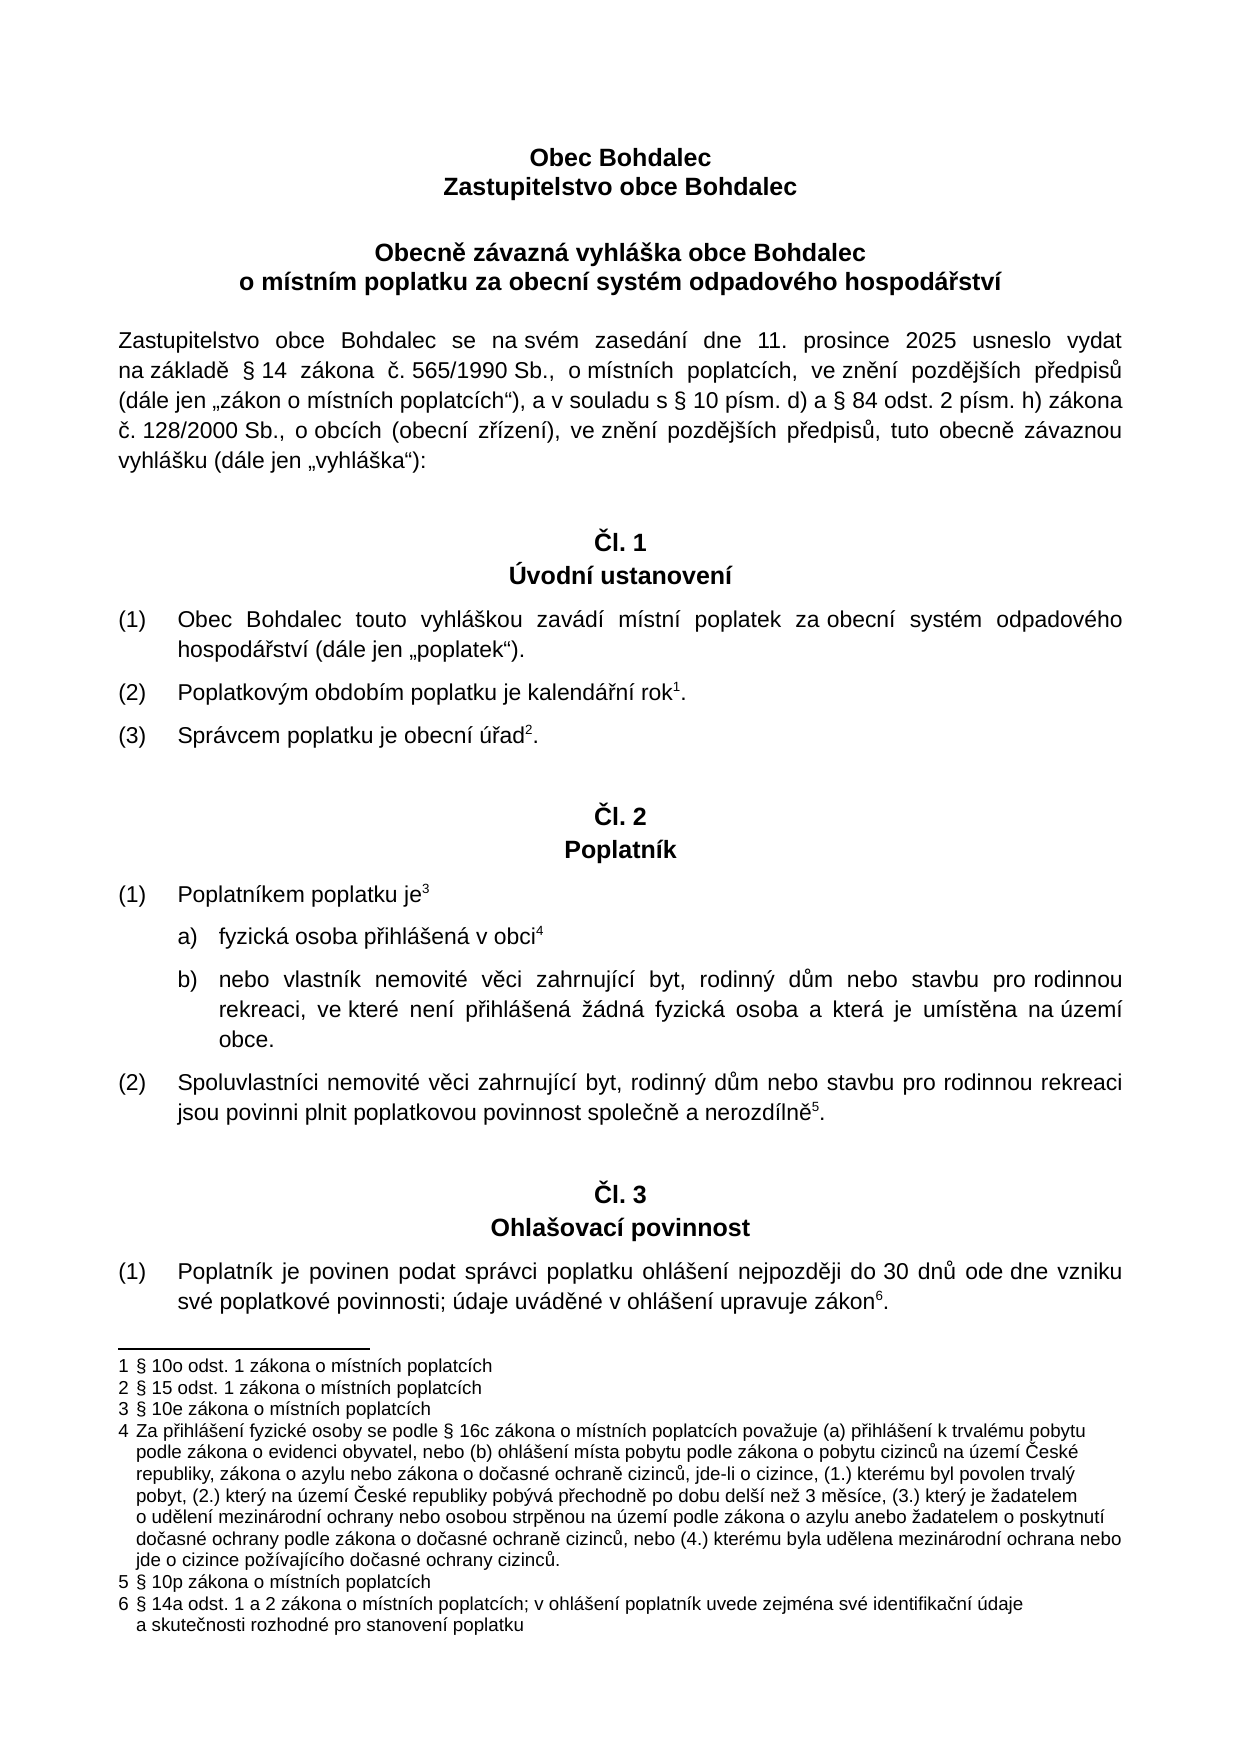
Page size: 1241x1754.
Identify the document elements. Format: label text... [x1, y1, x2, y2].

list § 14a odst. 1 a 2 zákona o místních poplatcích; v ohlášení poplatník uvede zejména své identifikační údaje a skutečnosti rozhodné pro stanovení poplatku [118, 1592, 1122, 1635]
list Za přihlášení fyzické osoby se podle § 16c zákona o místních poplatcích považuje (a) přihlášení k trvalému pobytu podle zákona o evidenci obyvatel, nebo (b) ohlášení místa pobytu podle zákona o pobytu cizinců na území České republiky, zákona o azylu nebo zákona o dočasné ochraně cizinců, jde-li o cizince, (1.) kterému byl povolen trvalý pobyt, (2.) který na území České republiky pobývá přechodně po dobu delší než 3 měsíce, (3.) který je žadatelem o udělení mezinárodní ochrany nebo osobou strpěnou na území podle zákona o azylu anebo žadatelem o poskytnutí dočasné ochrany podle zákona o dočasné ochraně cizinců, nebo (4.) kterému byla udělena mezinárodní ochrana nebo jde o cizince požívajícího dočasné ochrany cizinců. [118, 1420, 1122, 1571]
list § 10p zákona o místních poplatcích [118, 1571, 1122, 1592]
list § 10o odst. 1 zákona o místních poplatcích [118, 1355, 1122, 1377]
list Obec Bohdalec touto vyhláškou zavádí místní poplatek za obecní systém odpadového hospodářství (dále jen „poplatek“). [118, 606, 1122, 663]
list Poplatník je povinen podat správci poplatku ohlášení nejpozději do 30 dnů ode dne vzniku své poplatkové povinnosti; údaje uváděné v ohlášení upravuje zákon. [118, 1258, 1122, 1315]
list § 10e zákona o místních poplatcích [118, 1398, 1122, 1420]
subtitle Čl. 2 Poplatník [118, 802, 1122, 864]
text Zastupitelstvo obce Bohdalec se na svém zasedání dne 11. prosince 2025 usneslo vydat na základě § 14 zákona č. 565/1990 Sb., o místních poplatcích, ve znění pozdějších předpisů (dále jen „zákon o místních poplatcích“), a v souladu s § 10 písm. d) a § 84 odst. 2 písm. h) zákona č. 128/2000 Sb., o obcích (obecní zřízení), ve znění pozdějších předpisů, tuto obecně závaznou vyhlášku (dále jen „vyhláška“): [118, 327, 1122, 474]
list Správcem poplatku je obecní úřad. [118, 722, 1122, 748]
title Obec Bohdalec Zastupitelstvo obce Bohdalec [118, 143, 1122, 201]
list nebo vlastník nemovité věci zahrnující byt, rodinný dům nebo stavbu pro rodinnou rekreaci, ve které není přihlášená žádná fyzická osoba a která je umístěna na území obce. [177, 966, 1122, 1053]
subtitle Čl. 3 Ohlašovací povinnost [118, 1179, 1122, 1241]
list § 15 odst. 1 zákona o místních poplatcích [118, 1377, 1122, 1398]
list Spoluvlastníci nemovité věci zahrnující byt, rodinný dům nebo stavbu pro rodinnou rekreaci jsou povinni plnit poplatkovou povinnost společně a nerozdílně. [118, 1069, 1122, 1126]
subtitle Obecně závazná vyhláška obce Bohdalec o místním poplatku za obecní systém odpadového hospodářství [118, 238, 1122, 295]
subtitle Čl. 1 Úvodní ustanovení [118, 528, 1122, 589]
list Poplatníkem poplatku je [118, 881, 1122, 907]
list Poplatkovým obdobím poplatku je kalendářní rok. [118, 679, 1122, 706]
list fyzická osoba přihlášená v obci [177, 923, 1122, 950]
